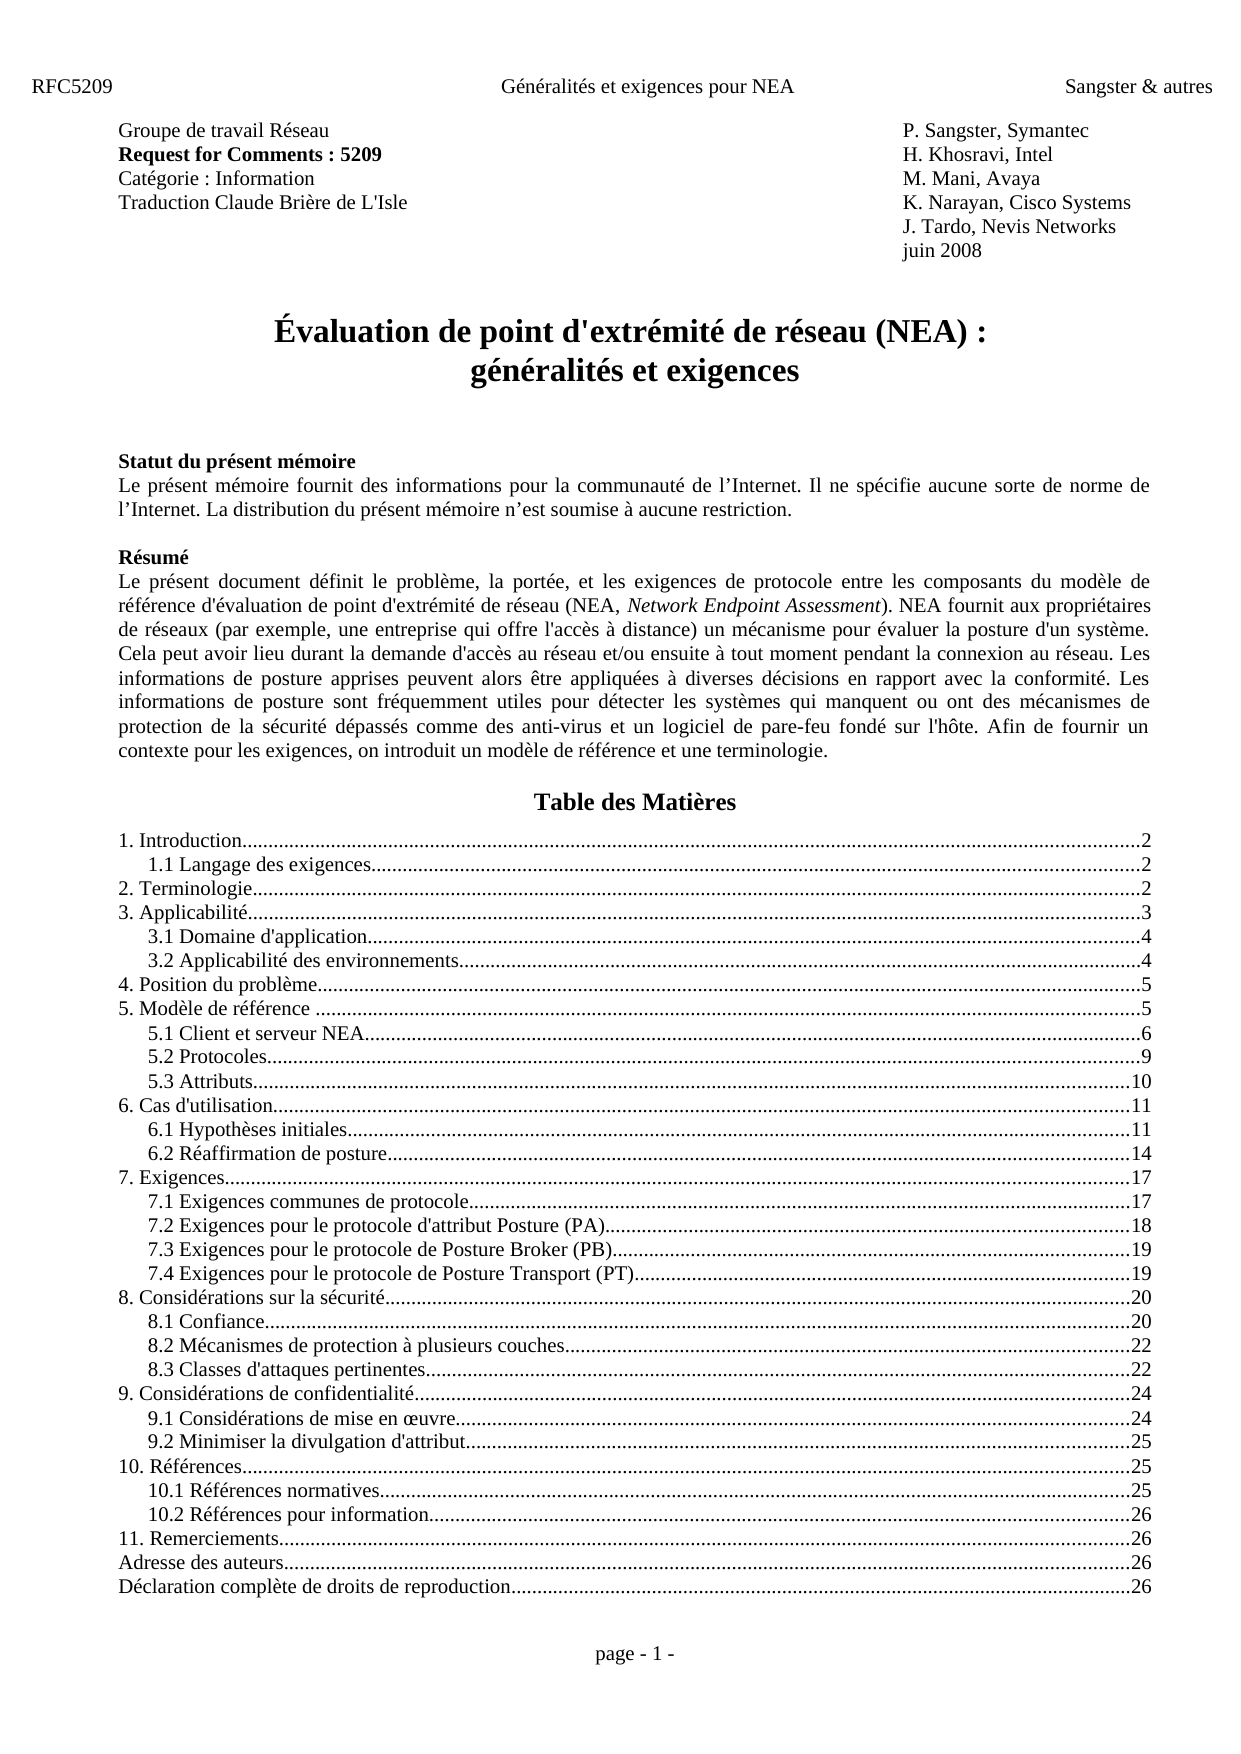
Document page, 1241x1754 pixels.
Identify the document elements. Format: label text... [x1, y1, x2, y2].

text 6. Cas d'utilisation 11 [118, 1093, 1152, 1117]
text 7.2 Exigences pour le protocole d'attribut Posture (PA) 18 [148, 1213, 1152, 1237]
text Déclaration complète de droits de reproduction 26 [118, 1574, 1152, 1598]
table_cell M. Mani, Avaya [891, 166, 1155, 190]
table_header Groupe de travail Réseau [107, 118, 891, 142]
text Statut du présent mémoire [118, 449, 1152, 473]
text 7.4 Exigences pour le protocole de Posture Transport (PT) 19 [148, 1261, 1152, 1285]
text Le présent mémoire fournit des informations pour la communauté de l’Internet. Il ne spécifie aucune sorte de norme de l’Internet. La distribution du présent mémoire n’est soumise à aucune restriction. [118, 473, 1152, 521]
text 4. Position du problème 5 [118, 972, 1152, 996]
table_cell Catégorie : Information [107, 166, 891, 190]
text 6.1 Hypothèses initiales 11 [148, 1117, 1152, 1141]
text Le présent document définit le problème, la portée, et les exigences de protocole entre les composants du modèle de référence d'évaluation de point d'extrémité de réseau (NEA, Network Endpoint Assessment). NEA fournit aux propriétaires de réseaux (par exemple, une entreprise qui offre l'accès à distance) un mécanisme pour évaluer la posture d'un système. Cela peut avoir lieu durant la demande d'accès au réseau et/ou ensuite à tout moment pendant la connexion au réseau. Les informations de posture apprises peuvent alors être appliquées à diverses décisions en rapport avec la conformité. Les informations de posture sont fréquemment utiles pour détecter les systèmes qui manquent ou ont des mécanismes de protection de la sécurité dépassés comme des anti-virus et un logiciel de pare-feu fondé sur l'hôte. Afin de fournir un contexte pour les exigences, on introduit un modèle de référence et une terminologie. [118, 569, 1152, 762]
text 3.1 Domaine d'application 4 [148, 924, 1152, 948]
text 1. Introduction 2 [118, 828, 1152, 852]
text Résumé [118, 545, 1152, 569]
text 8.3 Classes d'attaques pertinentes 22 [148, 1357, 1152, 1381]
text 8. Considérations sur la sécurité 20 [118, 1285, 1152, 1309]
subtitle Table des Matières [118, 787, 1152, 815]
table_cell J. Tardo, Nevis Networks [891, 214, 1155, 238]
table_header P. Sangster, Symantec [891, 118, 1155, 142]
text 7. Exigences 17 [118, 1165, 1152, 1189]
table_cell K. Narayan, Cisco Systems [891, 190, 1155, 214]
text Adresse des auteurs 26 [118, 1550, 1152, 1574]
text 8.1 Confiance 20 [148, 1309, 1152, 1333]
text 5.2 Protocoles 9 [148, 1044, 1152, 1068]
text 3.2 Applicabilité des environnements 4 [148, 948, 1152, 972]
text 5. Modèle de référence 5 [118, 996, 1152, 1020]
text 9.2 Minimiser la divulgation d'attribut 25 [148, 1429, 1152, 1453]
table_cell Traduction Claude Brière de L'Isle [107, 190, 891, 214]
text 9.1 Considérations de mise en œuvre 24 [148, 1405, 1152, 1429]
text 10. Références 25 [118, 1453, 1152, 1478]
text 10.2 Références pour information 26 [148, 1502, 1152, 1526]
text 7.1 Exigences communes de protocole 17 [148, 1189, 1152, 1213]
text 7.3 Exigences pour le protocole de Posture Broker (PB) 19 [148, 1237, 1152, 1261]
table_cell Request for Comments : 5209 [107, 142, 891, 166]
table_cell H. Khosravi, Intel [891, 142, 1155, 166]
text 5.1 Client et serveur NEA 6 [148, 1020, 1152, 1044]
table_cell juin 2008 [891, 239, 1155, 262]
text 5.3 Attributs 10 [148, 1068, 1152, 1093]
text 10.1 Références normatives 25 [148, 1478, 1152, 1502]
text 1.1 Langage des exigences 2 [148, 852, 1152, 876]
text 8.2 Mécanismes de protection à plusieurs couches 22 [148, 1333, 1152, 1357]
subtitle Évaluation de point d'extrémité de réseau (NEA) : généralités et exigences [118, 312, 1152, 388]
text 11. Remerciements 26 [118, 1526, 1152, 1550]
text 3. Applicabilité 3 [118, 900, 1152, 924]
text 9. Considérations de confidentialité 24 [118, 1381, 1152, 1405]
table_cell [107, 214, 891, 238]
text 2. Terminologie 2 [118, 876, 1152, 900]
table_cell [107, 239, 891, 262]
text 6.2 Réaffirmation de posture 14 [148, 1141, 1152, 1165]
